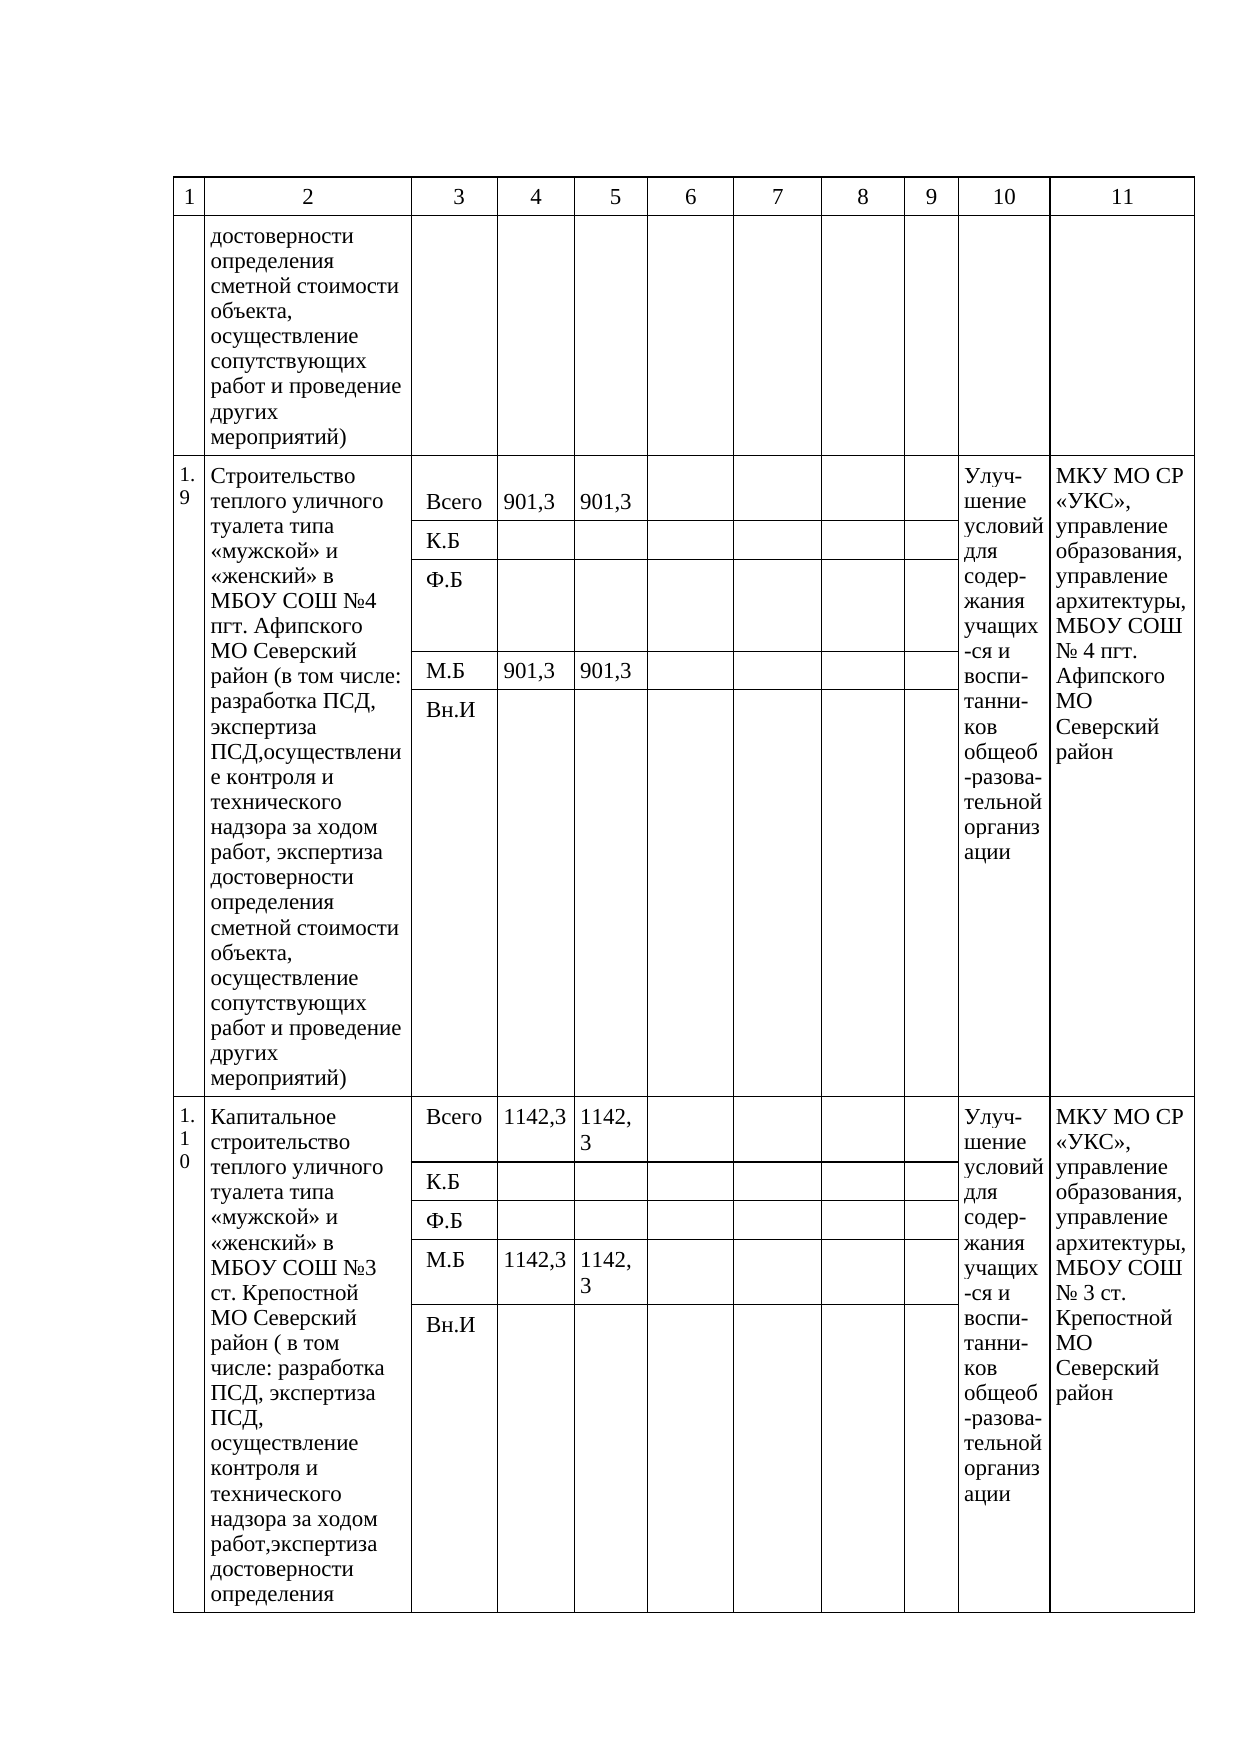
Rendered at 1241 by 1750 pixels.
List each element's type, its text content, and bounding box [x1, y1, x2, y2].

table_cell Вн.И [412, 690, 497, 1096]
table_header 5 [575, 178, 647, 215]
table_cell [648, 1163, 733, 1200]
table_header 3 [412, 178, 497, 215]
table_header 6 [648, 178, 733, 215]
table_cell [905, 216, 958, 455]
table_cell [734, 1163, 821, 1200]
table_cell [822, 1305, 904, 1612]
table_cell [822, 1240, 904, 1304]
table_cell Улуч-шение условий для содер-жания учащих-ся и воспи-танни-ков общеоб-разова-тельной организации [959, 1097, 1049, 1612]
table_cell [734, 521, 821, 559]
table_header 9 [905, 178, 958, 215]
table_cell [822, 1097, 904, 1161]
table_cell Вн.И [412, 1305, 497, 1612]
table_cell 901,3 [575, 652, 647, 689]
table_cell [822, 1163, 904, 1200]
table_cell 1142,3 [498, 1097, 574, 1161]
table_cell [734, 1201, 821, 1239]
table_cell [648, 652, 733, 689]
table_cell [575, 521, 647, 559]
table_cell [498, 521, 574, 559]
table_header 7 [734, 178, 821, 215]
table_cell [905, 690, 958, 1096]
table_cell [498, 560, 574, 651]
table_cell достоверности определения сметной стоимости объекта, осуществление сопутствующих работ и проведение других мероприятий) [205, 216, 411, 455]
table_cell Капитальное строительство теплого уличного туалета типа «мужской» и «женский» в МБОУ СОШ №3 ст. Крепостной МО Северский район ( в том числе: разработка ПСД, экспертиза ПСД, осуществление контроля и технического надзора за ходом работ,экспертиза достоверности определения [205, 1097, 411, 1612]
table_cell [498, 690, 574, 1096]
table_cell [905, 521, 958, 559]
table_cell [575, 560, 647, 651]
table_cell [822, 216, 904, 455]
table_cell 1142,3 [498, 1240, 574, 1304]
table_cell [648, 1305, 733, 1612]
table_cell 1.9 [174, 456, 204, 1096]
table_cell [905, 1163, 958, 1200]
table_cell К.Б [412, 1163, 497, 1200]
table_cell [734, 1240, 821, 1304]
table_cell [734, 456, 821, 520]
table_cell [498, 1163, 574, 1200]
table_cell [734, 1097, 821, 1161]
table_cell [822, 690, 904, 1096]
table_cell [648, 1097, 733, 1161]
table_cell [734, 1305, 821, 1612]
table_cell [905, 1097, 958, 1161]
table_cell [648, 456, 733, 520]
table_cell 1142,3 [575, 1240, 647, 1304]
table_cell 1.10 [174, 1097, 204, 1612]
table_cell М.Б [412, 1240, 497, 1304]
table_cell [905, 1201, 958, 1239]
table_cell [1051, 216, 1194, 455]
table_cell Улуч-шение условий для содер-жания учащих-ся и воспи-танни-ков общеоб-разова-тельной организации [959, 456, 1049, 1096]
table_cell Всего [412, 456, 497, 520]
table_cell [575, 216, 647, 455]
table_cell [734, 652, 821, 689]
table_cell Ф.Б [412, 560, 497, 651]
table_cell [498, 1201, 574, 1239]
table_cell [498, 1305, 574, 1612]
table_cell Ф.Б [412, 1201, 497, 1239]
table_cell [734, 216, 821, 455]
table_cell 901,3 [498, 652, 574, 689]
table_cell [734, 690, 821, 1096]
table_cell [412, 216, 497, 455]
table_cell 901,3 [575, 456, 647, 520]
table_cell [648, 690, 733, 1096]
table_cell [575, 1201, 647, 1239]
table_header 1 [174, 178, 204, 215]
table_cell [822, 560, 904, 651]
table_cell [648, 216, 733, 455]
table_cell Всего [412, 1097, 497, 1161]
table_cell [648, 560, 733, 651]
table_cell [822, 1201, 904, 1239]
table_cell МКУ МО СР «УКС», управление образования,управление архитектуры, МБОУ СОШ № 3 ст. Крепостной МО Северский район [1051, 1097, 1194, 1612]
table_cell [575, 1305, 647, 1612]
table_cell [905, 560, 958, 651]
table_header 11 [1051, 178, 1194, 215]
table_header 2 [205, 178, 411, 215]
table_cell [822, 652, 904, 689]
table_cell [575, 1163, 647, 1200]
table_cell [648, 1240, 733, 1304]
table_header 4 [498, 178, 574, 215]
table_cell [905, 652, 958, 689]
table_cell М.Б [412, 652, 497, 689]
table_cell [648, 521, 733, 559]
table_cell [905, 456, 958, 520]
table_cell [905, 1305, 958, 1612]
table_cell [734, 560, 821, 651]
table_cell К.Б [412, 521, 497, 559]
table_header 8 [822, 178, 904, 215]
table_cell [174, 216, 204, 455]
table_cell [575, 690, 647, 1096]
table_cell МКУ МО СР «УКС», управление образования,управление архитектуры, МБОУ СОШ № 4 пгт. Афипского МО Северский район [1051, 456, 1194, 1096]
table_cell 1142,3 [575, 1097, 647, 1161]
table_cell [959, 216, 1049, 455]
table_cell [498, 216, 574, 455]
table_header 10 [959, 178, 1049, 215]
table_cell Строительство теплого уличного туалета типа «мужской» и «женский» в МБОУ СОШ №4 пгт. Афипского МО Северский район (в том числе: разработка ПСД, экспертиза ПСД,осуществление контроля и технического надзора за ходом работ, экспертиза достоверности определения сметной стоимости объекта, осуществление сопутствующих работ и проведение других мероприятий) [205, 456, 411, 1096]
table_cell [648, 1201, 733, 1239]
table_cell [905, 1240, 958, 1304]
table_cell 901,3 [498, 456, 574, 520]
table_cell [822, 456, 904, 520]
table_cell [822, 521, 904, 559]
